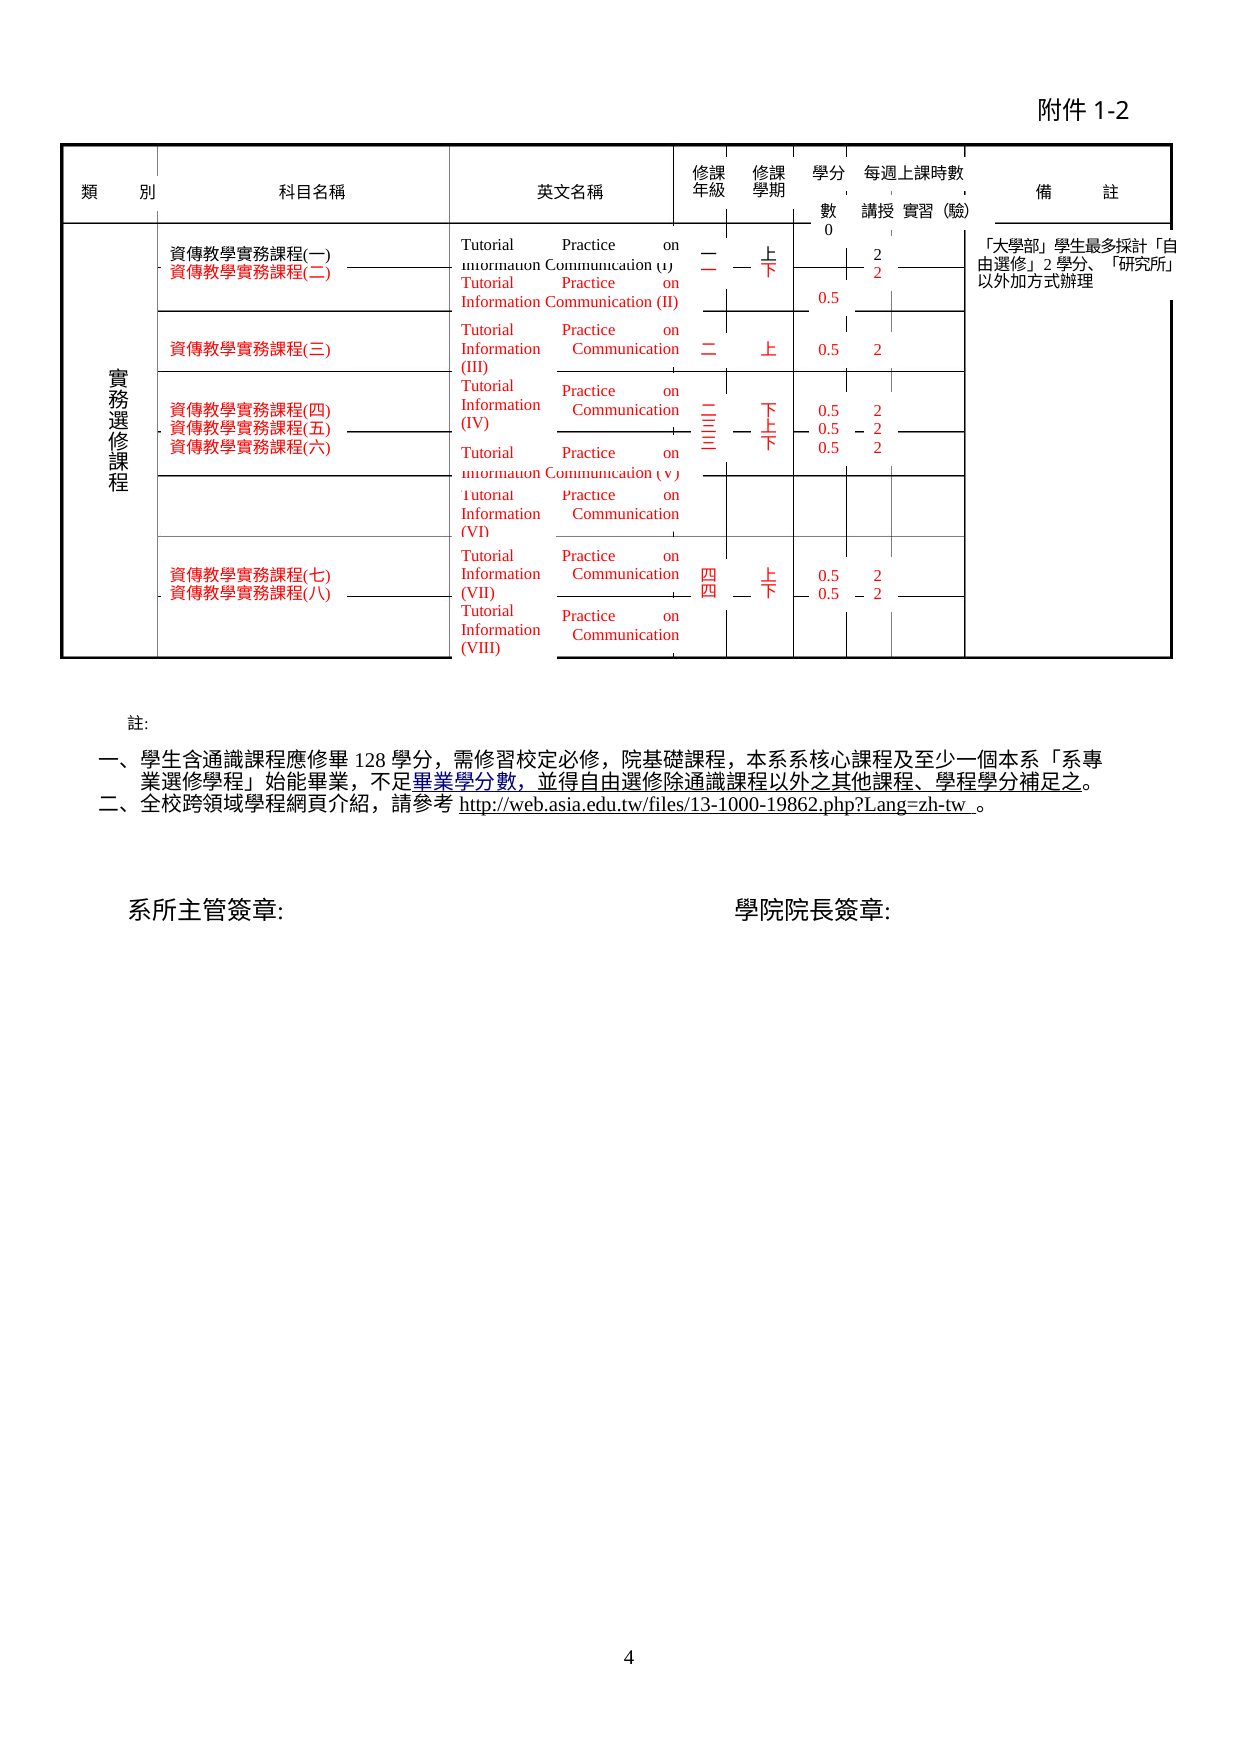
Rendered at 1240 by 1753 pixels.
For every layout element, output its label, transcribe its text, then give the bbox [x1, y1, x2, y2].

text 下 [760, 436, 784, 453]
text 2 [873, 566, 889, 585]
text Information [461, 395, 548, 414]
text 修 [108, 432, 142, 453]
text 上 [760, 568, 784, 584]
text 註: [127, 714, 156, 733]
text 上 [760, 342, 784, 359]
text 「大學部」學生最多採計「自 [977, 239, 1209, 256]
text on [663, 443, 687, 462]
text (VIII) [461, 639, 548, 658]
text 2 [873, 585, 889, 603]
text 英文名稱 [537, 185, 611, 202]
text 0.5 [818, 566, 846, 585]
text 註 [1102, 185, 1126, 202]
text 四 [700, 568, 724, 584]
text 0.5 [818, 438, 846, 457]
text Communication [572, 565, 687, 583]
text 選 [108, 412, 142, 432]
text 二、全校跨領域學程網頁介紹，請參考 http://web.asia.edu.tw/files/13-1000-19862.php?Lang=zh-tw 。 [98, 793, 1231, 816]
text 資傳教學實務課程(三) [169, 341, 338, 359]
text 資傳教學實務課程(一) [169, 245, 338, 264]
text 2 [873, 264, 889, 282]
text (VI) [461, 523, 548, 537]
text 資傳教學實務課程(五) [169, 420, 338, 438]
text Communication [572, 339, 687, 358]
text 資傳教學實務課程(二) [169, 264, 338, 282]
text Tutorial [461, 377, 548, 395]
text 學院院長簽章: [734, 897, 911, 925]
text Information [461, 565, 548, 583]
text 課 [108, 453, 142, 474]
text 二 [700, 403, 724, 419]
text 2 [873, 438, 889, 457]
text 0.5 [818, 420, 846, 438]
text 下 [760, 584, 784, 601]
text 資傳教學實務課程(七) [169, 566, 338, 585]
text 0.5 [818, 401, 846, 420]
text 2 [873, 341, 889, 359]
text 0.5 [818, 289, 846, 308]
text 類 [81, 185, 105, 202]
text 備 [1035, 185, 1059, 202]
text 修課 [752, 166, 793, 183]
text 程 [108, 474, 142, 495]
text 講授 實習（驗） [861, 204, 987, 221]
text 4 [624, 1646, 648, 1669]
text 一 [700, 247, 724, 263]
text Information [461, 504, 548, 523]
text Communication [572, 504, 687, 523]
text 資傳教學實務課程(四) [169, 401, 338, 420]
text Communication [572, 400, 687, 419]
text 三 [700, 436, 724, 453]
text 下 [760, 263, 784, 280]
text 系所主管簽章: [127, 897, 304, 925]
text (VII) [461, 583, 548, 602]
text Tutorial [461, 235, 522, 254]
text 0 [824, 221, 844, 239]
text Information [461, 339, 548, 358]
text on [663, 235, 687, 254]
text 科目名稱 [279, 185, 353, 202]
text 四 [700, 584, 724, 601]
text Communication [572, 625, 687, 644]
text (IV) [461, 414, 548, 432]
text (III) [461, 358, 548, 377]
text Practice on [562, 546, 687, 565]
text 以外加方式辦理 [977, 274, 1209, 291]
text 學期 [752, 183, 793, 200]
text 上 [760, 419, 784, 436]
text Tutorial [461, 321, 548, 339]
text Practice on [562, 607, 687, 625]
text 一、學生含通識課程應修畢 128 學分，需修習校定必修，院基礎課程，本系系核心課程及至少一個本系「系專 [98, 749, 1231, 773]
picture [557, 427, 691, 454]
text Tutorial [461, 602, 548, 621]
text 年級 [692, 183, 733, 200]
picture [557, 592, 691, 598]
text 下 [760, 403, 784, 419]
text Practice [562, 235, 623, 254]
text Information [461, 621, 548, 639]
text 學分 每週上課時數 [812, 166, 972, 182]
text 2 [873, 420, 889, 438]
picture [531, 441, 553, 454]
text Practice on [562, 382, 687, 400]
text Practice on [562, 321, 687, 339]
text 上 [760, 247, 784, 263]
text 0.5 [818, 341, 846, 359]
text 附件 1-2 [1037, 99, 1151, 124]
text 2 [873, 245, 889, 264]
text Information Communication (I) [461, 255, 691, 274]
text 資傳教學實務課程(六) [169, 438, 338, 457]
text 資傳教學實務課程(八) [169, 585, 338, 603]
picture [60, 143, 1173, 659]
text 修課 [692, 166, 733, 183]
text Information Communication (V) [461, 463, 694, 482]
text 業選修學程」始能畢業，不足畢業學分數，並得自由選修除通識課程以外之其他課程、學程學分補足之。 [140, 773, 1231, 793]
text 0.5 [818, 585, 846, 603]
text Tutorial [461, 491, 548, 504]
text Practice on [562, 491, 687, 504]
text 務 [108, 391, 142, 412]
text Tutorial [461, 546, 548, 565]
text 數 [820, 204, 844, 221]
text Information Communication (II) [461, 292, 694, 311]
text 二 [700, 342, 724, 359]
text 別 [139, 185, 163, 202]
text Practice [562, 443, 623, 462]
text 三 [700, 419, 724, 436]
text 由選修」2 學分、「研究所」 [977, 256, 1209, 274]
text 一 [700, 263, 724, 280]
text Tutorial [461, 443, 522, 462]
text 2 [873, 401, 889, 420]
text 實 [108, 370, 142, 391]
text Tutorial Practice on [461, 274, 694, 292]
